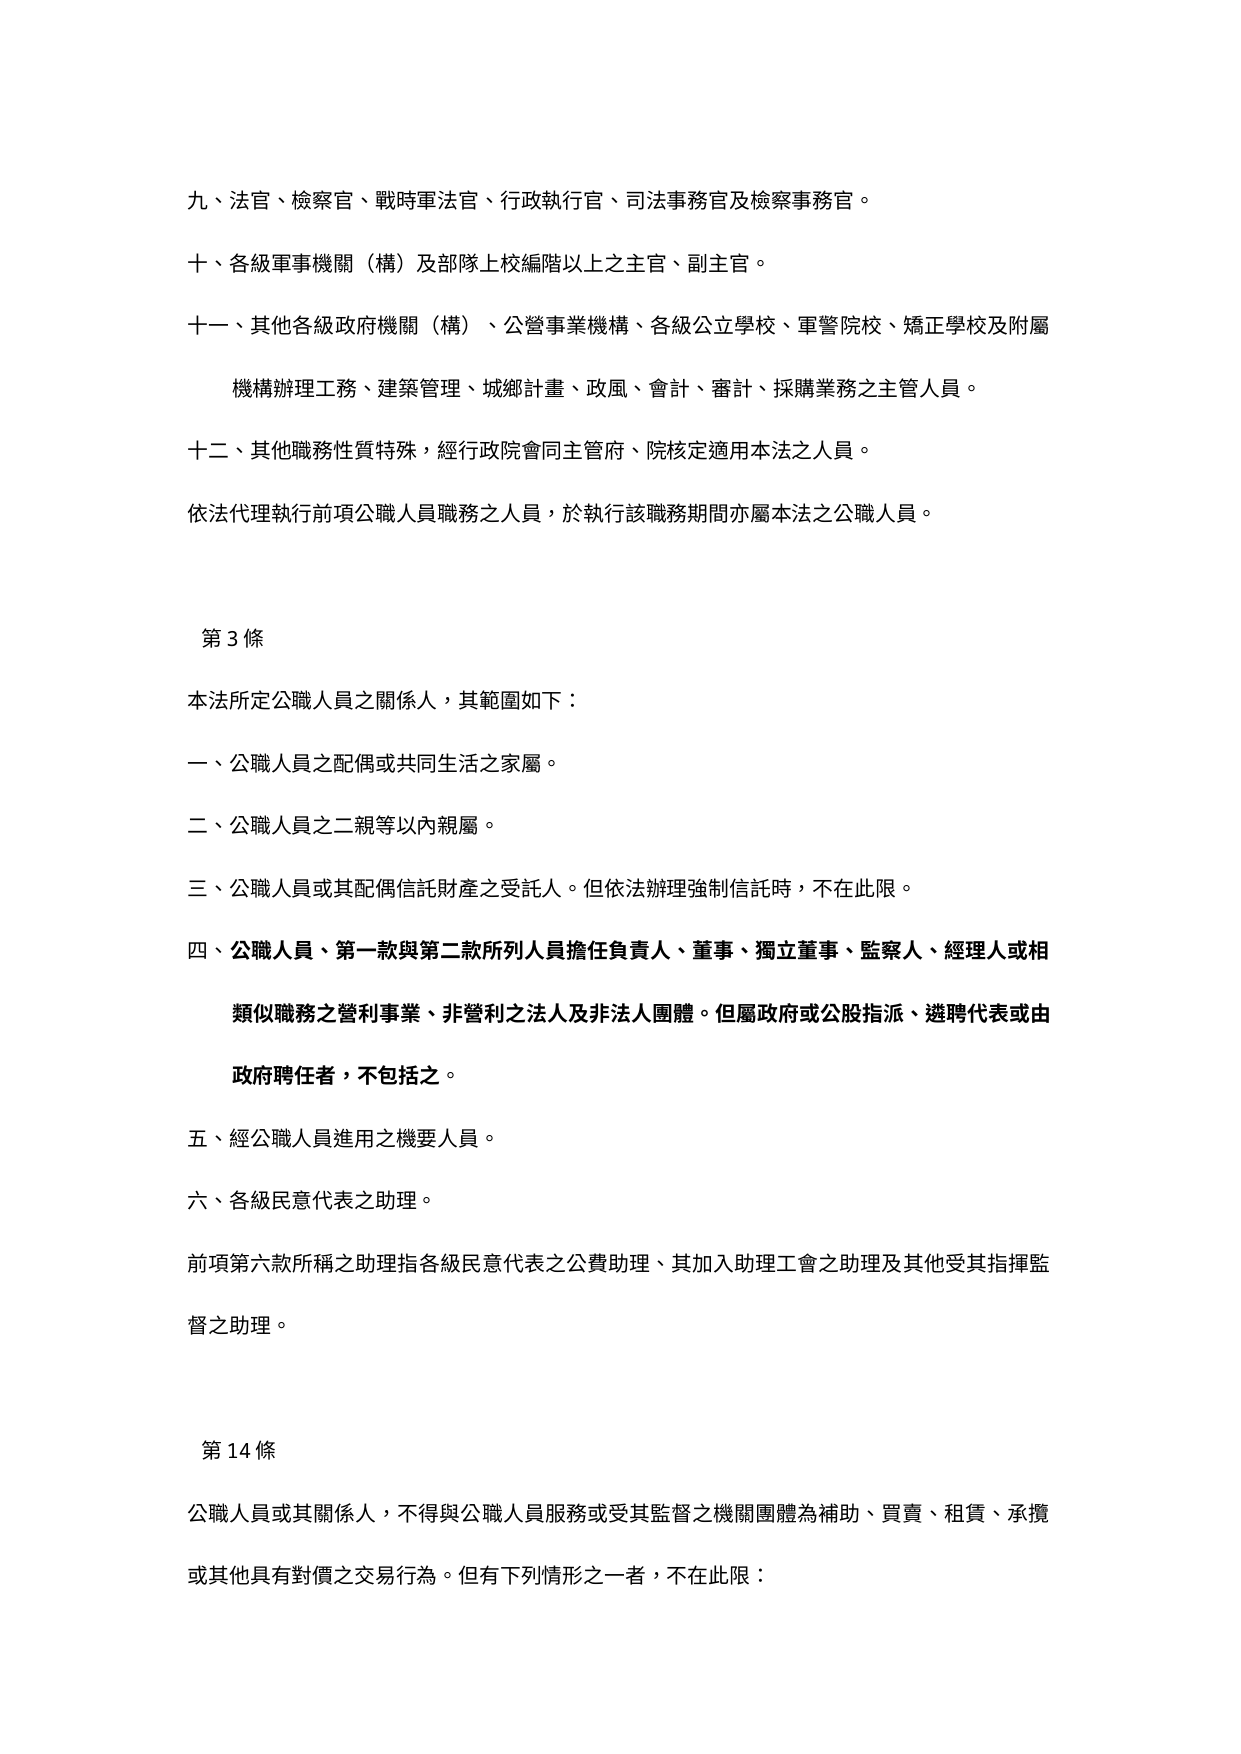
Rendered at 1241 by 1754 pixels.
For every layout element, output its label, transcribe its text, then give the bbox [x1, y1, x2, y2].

text 依法代理執行前項公職人員職務之人員，於執行該職務期間亦屬本法之公職人員。 [187, 471, 1053, 533]
text 第3條 [114, 596, 1146, 658]
text 本法所定公職人員之關係人，其範圍如下： [187, 658, 1053, 721]
text 十、各級軍事機關（構）及部隊上校編階以上之主官、副主官。 [187, 221, 1053, 283]
text 公職人員或其關係人，不得與公職人員服務或受其監督之機關團體為補助、買賣、租賃、承攬或其他具有對價之交易行為。但有下列情形之一者，不在此限： [187, 1471, 1053, 1596]
text 十二、其他職務性質特殊，經行政院會同主管府、院核定適用本法之人員。 [187, 408, 1053, 471]
text 五、經公職人員進用之機要人員。 [187, 1096, 1053, 1158]
text 四、公職人員、第一款與第二款所列人員擔任負責人、董事、獨立董事、監察人、經理人或相類似職務之營利事業、非營利之法人及非法人團體。但屬政府或公股指派、遴聘代表或由政府聘任者，不包括之。 [187, 908, 1053, 1096]
text 十一、其他各級政府機關（構）、公營事業機構、各級公立學校、軍警院校、矯正學校及附屬機構辦理工務、建築管理、城鄉計畫、政風、會計、審計、採購業務之主管人員。 [187, 283, 1053, 408]
text 一、公職人員之配偶或共同生活之家屬。 [187, 721, 1053, 783]
text 第14條 [114, 1408, 1146, 1471]
text 前項第六款所稱之助理指各級民意代表之公費助理、其加入助理工會之助理及其他受其指揮監督之助理。 [187, 1221, 1053, 1346]
text 六、各級民意代表之助理。 [187, 1158, 1053, 1221]
text 二、公職人員之二親等以內親屬。 [187, 783, 1053, 846]
text 九、法官、檢察官、戰時軍法官、行政執行官、司法事務官及檢察事務官。 [187, 158, 1053, 221]
text 三、公職人員或其配偶信託財產之受託人。但依法辦理強制信託時，不在此限。 [187, 846, 1053, 908]
